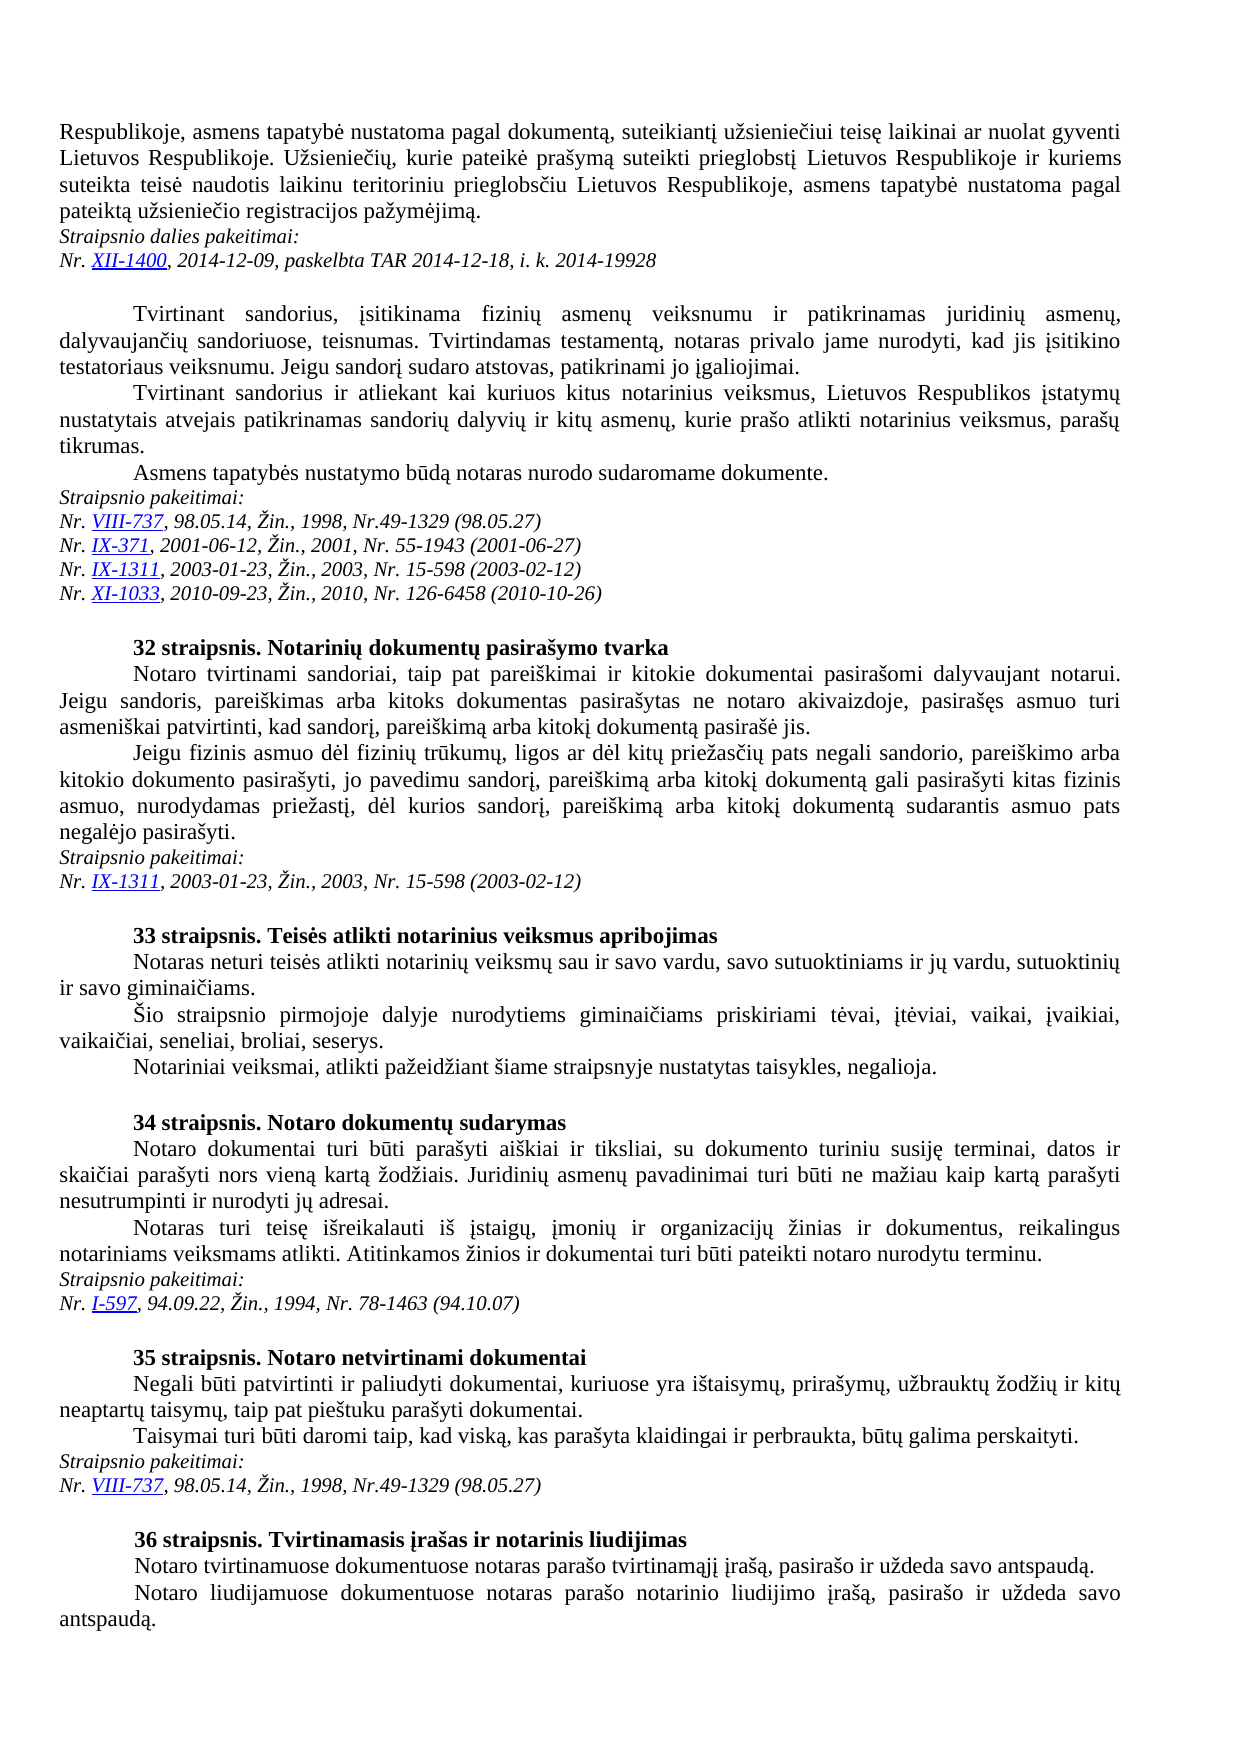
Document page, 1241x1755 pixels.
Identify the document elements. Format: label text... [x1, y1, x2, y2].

text Asmens tapatybės nustatymo būdą notaras nurodo sudaromame dokumente. [59, 458, 1122, 485]
text Straipsnio pakeitimai: [59, 1449, 1122, 1473]
text Straipsnio pakeitimai: [59, 845, 1122, 869]
text Notaras neturi teisės atlikti notarinių veiksmų sau ir savo vardu, savo sutuoktiniams ir jų vardu, sutuoktinių ir savo giminaičiams. [59, 948, 1122, 1001]
text Negali būti patvirtinti ir paliudyti dokumentai, kuriuose yra ištaisymų, prirašymų, užbrauktų žodžių ir kitų neaptartų taisymų, taip pat pieštuku parašyti dokumentai. [59, 1370, 1122, 1423]
text Nr. IX-1311, 2003-01-23, Žin., 2003, Nr. 15-598 (2003-02-12) [59, 869, 1122, 893]
text 35 straipsnis. Notaro netvirtinami dokumentai [59, 1343, 1122, 1370]
text Notaras turi teisę išreikalauti iš įstaigų, įmonių ir organizacijų žinias ir dokumentus, reikalingus notariniams veiksmams atlikti. Atitinkamos žinios ir dokumentai turi būti pateikti notaro nurodytu terminu. [59, 1214, 1122, 1267]
text Straipsnio dalies pakeitimai: [59, 223, 1122, 248]
text Nr. XII-1400, 2014-12-09, paskelbta TAR 2014-12-18, i. k. 2014-19928 [59, 248, 1122, 272]
text Notaro liudijamuose dokumentuose notaras parašo notarinio liudijimo įrašą, pasirašo ir uždeda savo antspaudą. [59, 1578, 1122, 1631]
text Respublikoje, asmens tapatybė nustatoma pagal dokumentą, suteikiantį užsieniečiui teisę laikinai ar nuolat gyventi Lietuvos Respublikoje. Užsieniečių, kurie pateikė prašymą suteikti prieglobstį Lietuvos Respublikoje ir kuriems suteikta teisė naudotis laikinu teritoriniu prieglobsčiu Lietuvos Respublikoje, asmens tapatybė nustatoma pagal pateiktą užsieniečio registracijos pažymėjimą. [59, 118, 1122, 223]
text 36 straipsnis. Tvirtinamasis įrašas ir notarinis liudijimas [59, 1526, 1122, 1552]
text 33 straipsnis. Teisės atlikti notarinius veiksmus apribojimas [59, 922, 1122, 948]
text 32 straipsnis. Notarinių dokumentų pasirašymo tvarka [59, 634, 1122, 660]
text Nr. I-597, 94.09.22, Žin., 1994, Nr. 78-1463 (94.10.07) [59, 1291, 1122, 1315]
text Šio straipsnio pirmojoje dalyje nurodytiems giminaičiams priskiriami tėvai, įtėviai, vaikai, įvaikiai, vaikaičiai, seneliai, broliai, seserys. [59, 1001, 1122, 1053]
text Notaro tvirtinami sandoriai, taip pat pareiškimai ir kitokie dokumentai pasirašomi dalyvaujant notarui. Jeigu sandoris, pareiškimas arba kitoks dokumentas pasirašytas ne notaro akivaizdoje, pasirašęs asmuo turi asmeniškai patvirtinti, kad sandorį, pareiškimą arba kitokį dokumentą pasirašė jis. [59, 660, 1122, 739]
text Tvirtinant sandorius, įsitikinama fizinių asmenų veiksnumu ir patikrinamas juridinių asmenų, dalyvaujančių sandoriuose, teisnumas. Tvirtindamas testamentą, notaras privalo jame nurodyti, kad jis įsitikino testatoriaus veiksnumu. Jeigu sandorį sudaro atstovas, patikrinami jo įgaliojimai. [59, 300, 1122, 379]
text Straipsnio pakeitimai: [59, 1267, 1122, 1291]
text Nr. VIII-737, 98.05.14, Žin., 1998, Nr.49-1329 (98.05.27) [59, 509, 1122, 533]
text Notaro dokumentai turi būti parašyti aiškiai ir tiksliai, su dokumento turiniu susiję terminai, datos ir skaičiai parašyti nors vieną kartą žodžiais. Juridinių asmenų pavadinimai turi būti ne mažiau kaip kartą parašyti nesutrumpinti ir nurodyti jų adresai. [59, 1135, 1122, 1214]
text Jeigu fizinis asmuo dėl fizinių trūkumų, ligos ar dėl kitų priežasčių pats negali sandorio, pareiškimo arba kitokio dokumento pasirašyti, jo pavedimu sandorį, pareiškimą arba kitokį dokumentą gali pasirašyti kitas fizinis asmuo, nurodydamas priežastį, dėl kurios sandorį, pareiškimą arba kitokį dokumentą sudarantis asmuo pats negalėjo pasirašyti. [59, 739, 1122, 845]
text Nr. IX-1311, 2003-01-23, Žin., 2003, Nr. 15-598 (2003-02-12) [59, 557, 1122, 581]
text Nr. IX-371, 2001-06-12, Žin., 2001, Nr. 55-1943 (2001-06-27) [59, 533, 1122, 557]
text 34 straipsnis. Notaro dokumentų sudarymas [59, 1108, 1122, 1135]
text Notariniai veiksmai, atlikti pažeidžiant šiame straipsnyje nustatytas taisykles, negalioja. [59, 1053, 1122, 1080]
text Taisymai turi būti daromi taip, kad viską, kas parašyta klaidingai ir perbraukta, būtų galima perskaityti. [59, 1423, 1122, 1449]
text Notaro tvirtinamuose dokumentuose notaras parašo tvirtinamąjį įrašą, pasirašo ir uždeda savo antspaudą. [59, 1552, 1122, 1578]
text Straipsnio pakeitimai: [59, 485, 1122, 509]
text Nr. XI-1033, 2010-09-23, Žin., 2010, Nr. 126-6458 (2010-10-26) [59, 581, 1122, 605]
text Tvirtinant sandorius ir atliekant kai kuriuos kitus notarinius veiksmus, Lietuvos Respublikos įstatymų nustatytais atvejais patikrinamas sandorių dalyvių ir kitų asmenų, kurie prašo atlikti notarinius veiksmus, parašų tikrumas. [59, 379, 1122, 458]
text Nr. VIII-737, 98.05.14, Žin., 1998, Nr.49-1329 (98.05.27) [59, 1473, 1122, 1497]
